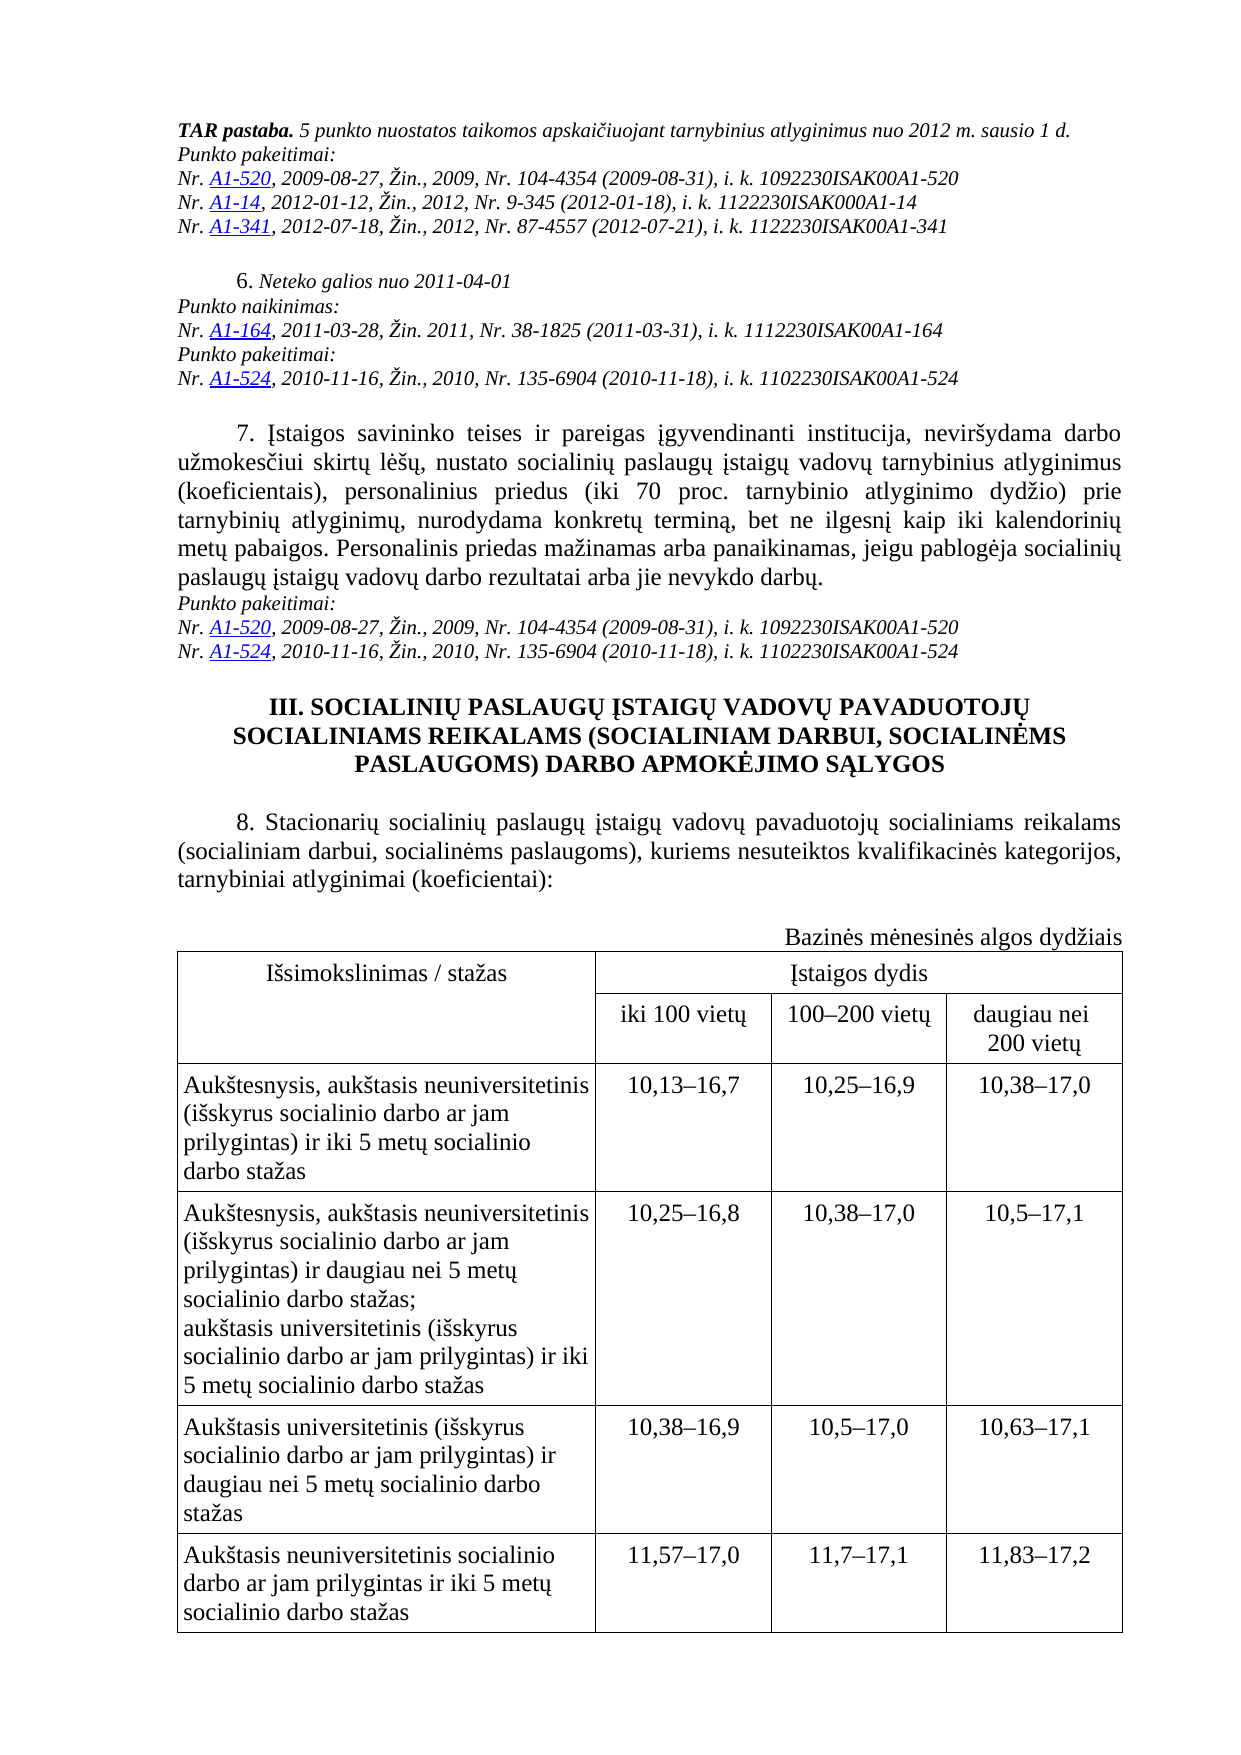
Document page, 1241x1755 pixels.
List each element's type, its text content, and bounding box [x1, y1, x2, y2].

text Punkto naikinimas: [177, 293, 1122, 318]
text 7. Įstaigos savininko teises ir pareigas įgyvendinanti institucija, neviršydama darbo užmokesčiui skirtų lėšų, nustato socialinių paslaugų įstaigų vadovų tarnybinius atlyginimus (koeficientais), personalinius priedus (iki 70 proc. tarnybinio atlyginimo dydžio) prie tarnybinių atlyginimų, nurodydama konkretų terminą, bet ne ilgesnį kaip iki kalendorinių metų pabaigos. Personalinis priedas mažinamas arba panaikinamas, jeigu pablogėja socialinių paslaugų įstaigų vadovų darbo rezultatai arba jie nevykdo darbų. [177, 418, 1122, 591]
text Bazinės mėnesinės algos dydžiais [177, 922, 1122, 951]
text Punkto pakeitimai: [177, 142, 1122, 166]
text 8. Stacionarių socialinių paslaugų įstaigų vadovų pavaduotojų socialiniams reikalams (socialiniam darbui, socialinėms paslaugoms), kuriems nesuteiktos kvalifikacinės kategorijos, tarnybiniai atlyginimai (koeficientai): [177, 807, 1122, 893]
table_cell Aukštasis universitetinis (išskyrus socialinio darbo ar jam prilygintas) ir daugiau nei 5 metų socialinio darbo stažas [178, 1406, 595, 1533]
text Nr. A1-520, 2009-08-27, Žin., 2009, Nr. 104-4354 (2009-08-31), i. k. 1092230ISAK00A1-520 [177, 615, 1122, 639]
text 6. Neteko galios nuo 2011-04-01 [177, 267, 1122, 293]
table_header Įstaigos dydis [596, 952, 1122, 992]
table_cell Aukštasis neuniversitetinis socialinio darbo ar jam prilygintas ir iki 5 metų socialinio darbo stažas [178, 1534, 595, 1632]
table_cell 10,38–16,9 [596, 1406, 771, 1533]
text Nr. A1-524, 2010-11-16, Žin., 2010, Nr. 135-6904 (2010-11-18), i. k. 1102230ISAK00A1-524 [177, 639, 1122, 663]
text Punkto pakeitimai: [177, 591, 1122, 615]
table_cell 11,83–17,2 [947, 1534, 1122, 1632]
table_cell 10,5–17,1 [947, 1192, 1122, 1405]
table_cell 11,7–17,1 [772, 1534, 946, 1632]
table_cell iki 100 vietų [596, 994, 771, 1063]
table_cell 10,5–17,0 [772, 1406, 946, 1533]
text III. SOCIALINIŲ PASLAUGŲ ĮSTAIGŲ VADOVŲ PAVADUOTOJŲ SOCIALINIAMS REIKALAMS (SOCIALINIAM DARBUI, SOCIALINĖMS PASLAUGOMS) DARBO APMOKĖJIMO SĄLYGOS [177, 692, 1122, 778]
text Nr. A1-164, 2011-03-28, Žin. 2011, Nr. 38-1825 (2011-03-31), i. k. 1112230ISAK00A1-164 [177, 318, 1122, 342]
table_header Išsimokslinimas / stažas [178, 952, 595, 1063]
table_cell 10,38–17,0 [947, 1064, 1122, 1191]
table_cell 10,38–17,0 [772, 1192, 946, 1405]
text Nr. A1-14, 2012-01-12, Žin., 2012, Nr. 9-345 (2012-01-18), i. k. 1122230ISAK000A1-14 [177, 190, 1122, 214]
text TAR pastaba. 5 punkto nuostatos taikomos apskaičiuojant tarnybinius atlyginimus nuo 2012 m. sausio 1 d. [177, 118, 1122, 142]
table_cell Aukštesnysis, aukštasis neuniversitetinis (išskyrus socialinio darbo ar jam prilygintas) ir daugiau nei 5 metų socialinio darbo stažas; aukštasis universitetinis (išskyrus socialinio darbo ar jam prilygintas) ir iki 5 metų socialinio darbo stažas [178, 1192, 595, 1405]
text Nr. A1-520, 2009-08-27, Žin., 2009, Nr. 104-4354 (2009-08-31), i. k. 1092230ISAK00A1-520 [177, 166, 1122, 190]
table_cell 10,25–16,8 [596, 1192, 771, 1405]
table_cell daugiau nei 200 vietų [947, 994, 1122, 1063]
table_cell 10,63–17,1 [947, 1406, 1122, 1533]
text Punkto pakeitimai: [177, 342, 1122, 366]
table_cell Aukštesnysis, aukštasis neuniversitetinis (išskyrus socialinio darbo ar jam prilygintas) ir iki 5 metų socialinio darbo stažas [178, 1064, 595, 1191]
table_cell 11,57–17,0 [596, 1534, 771, 1632]
text Nr. A1-341, 2012-07-18, Žin., 2012, Nr. 87-4557 (2012-07-21), i. k. 1122230ISAK00A1-341 [177, 214, 1122, 238]
table_cell 100–200 vietų [772, 994, 946, 1063]
table_cell 10,25–16,9 [772, 1064, 946, 1191]
table_cell 10,13–16,7 [596, 1064, 771, 1191]
text Nr. A1-524, 2010-11-16, Žin., 2010, Nr. 135-6904 (2010-11-18), i. k. 1102230ISAK00A1-524 [177, 366, 1122, 390]
